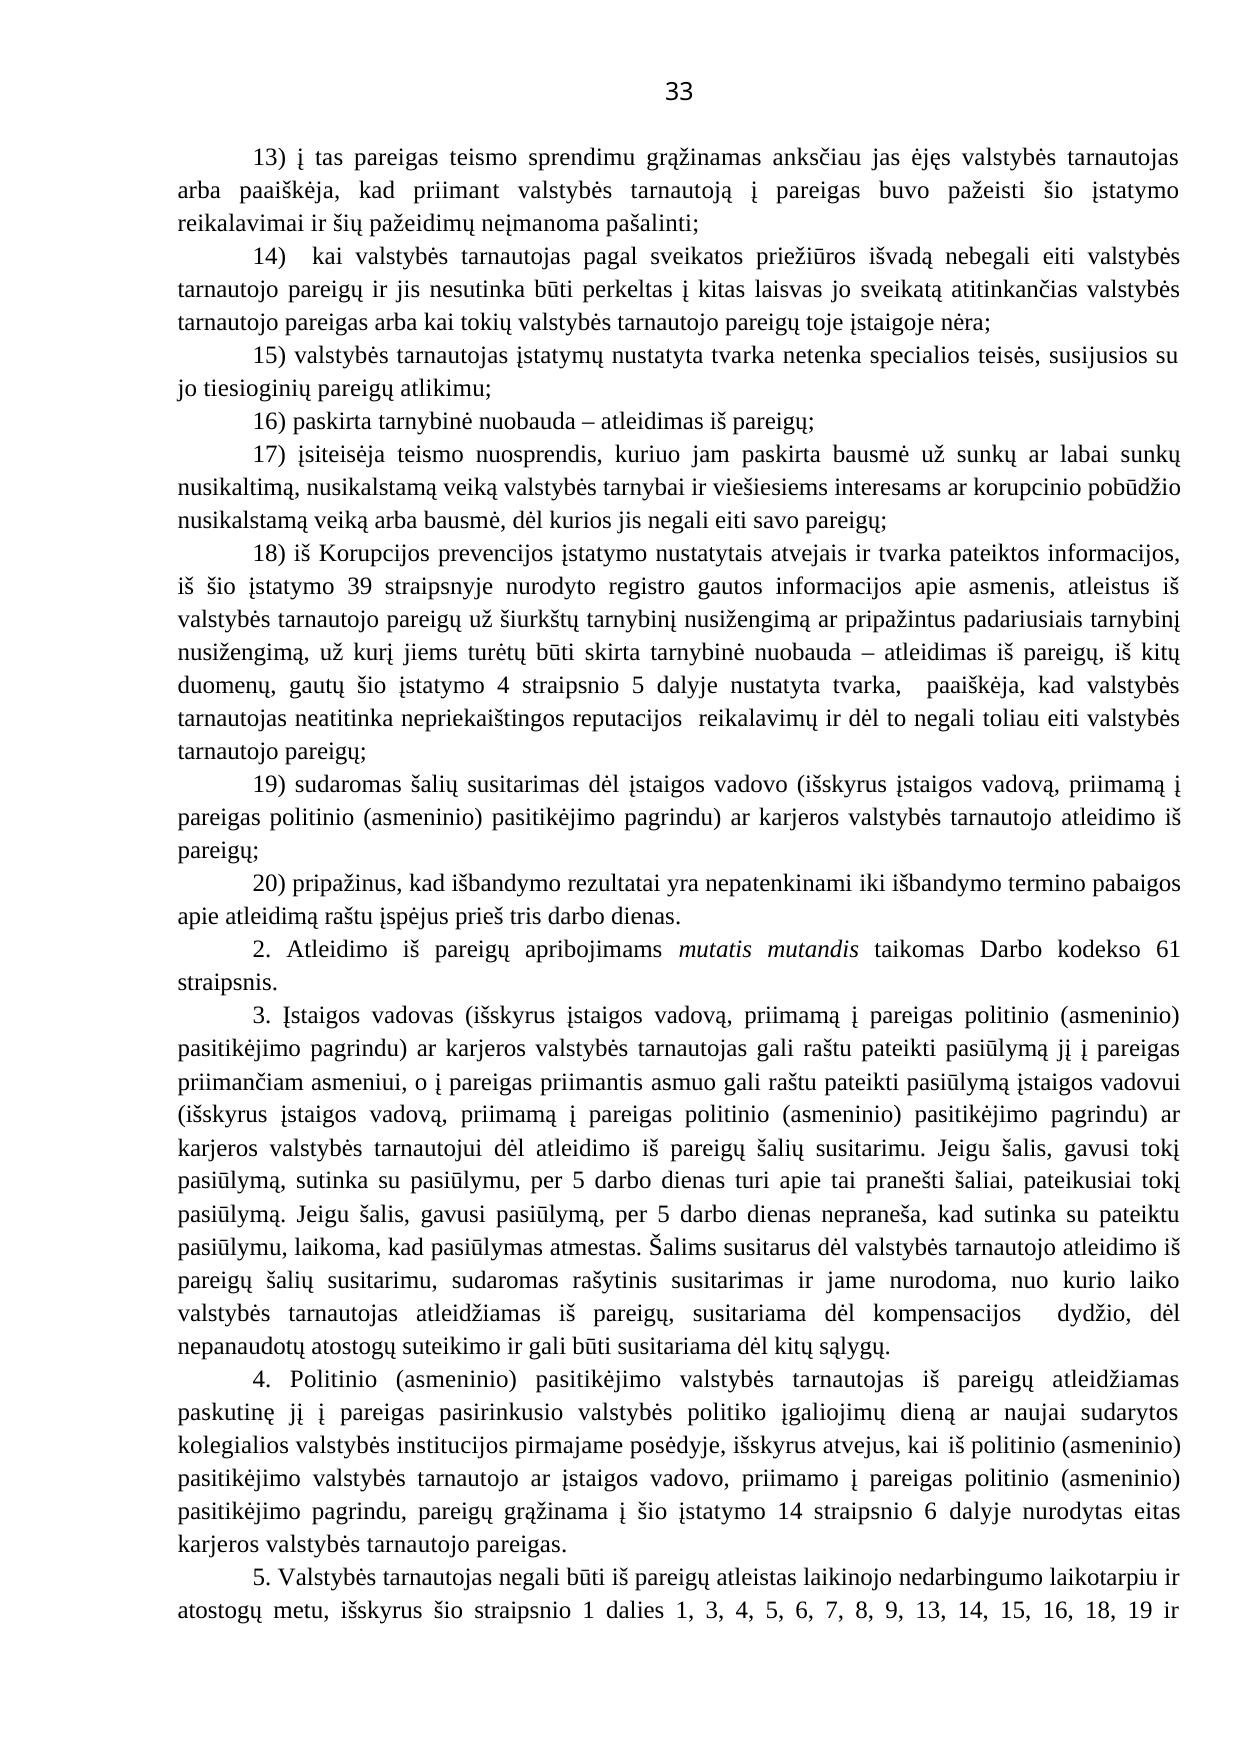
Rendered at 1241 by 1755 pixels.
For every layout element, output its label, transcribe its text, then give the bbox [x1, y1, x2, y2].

text 14) kai valstybės tarnautojas pagal sveikatos priežiūros išvadą nebegali eiti valstybės tarnautojo pareigų ir jis nesutinka būti perkeltas į kitas laisvas jo sveikatą atitinkančias valstybės tarnautojo pareigas arba kai tokių valstybės tarnautojo pareigų toje įstaigoje nėra; [177, 241, 1181, 336]
text 18) iš Korupcijos prevencijos įstatymo nustatytais atvejais ir tvarka pateiktos informacijos, iš šio įstatymo 39 straipsnyje nurodyto registro gautos informacijos apie asmenis, atleistus iš valstybės tarnautojo pareigų už šiurkštų tarnybinį nusižengimą ar pripažintus padariusiais tarnybinį nusižengimą, už kurį jiems turėtų būti skirta tarnybinė nuobauda – atleidimas iš pareigų, iš kitų duomenų, gautų šio įstatymo 4 straipsnio 5 dalyje nustatyta tvarka, paaiškėja, kad valstybės tarnautojas neatitinka nepriekaištingos reputacijos reikalavimų ir dėl to negali toliau eiti valstybės tarnautojo pareigų; [177, 538, 1181, 765]
text 19) sudaromas šalių susitarimas dėl įstaigos vadovo (išskyrus įstaigos vadovą, priimamą į pareigas politinio (asmeninio) pasitikėjimo pagrindu) ar karjeros valstybės tarnautojo atleidimo iš pareigų; [177, 769, 1181, 864]
text 2. Atleidimo iš pareigų apribojimams mutatis mutandis taikomas Darbo kodekso 61 straipsnis. [177, 934, 1181, 996]
text 5. Valstybės tarnautojas negali būti iš pareigų atleistas laikinojo nedarbingumo laikotarpiu ir atostogų metu, išskyrus šio straipsnio 1 dalies 1, 3, 4, 5, 6, 7, 8, 9, 13, 14, 15, 16, 18, 19 ir [177, 1562, 1181, 1624]
text 3. Įstaigos vadovas (išskyrus įstaigos vadovą, priimamą į pareigas politinio (asmeninio) pasitikėjimo pagrindu) ar karjeros valstybės tarnautojas gali raštu pateikti pasiūlymą jį į pareigas priimančiam asmeniui, o į pareigas priimantis asmuo gali raštu pateikti pasiūlymą įstaigos vadovui (išskyrus įstaigos vadovą, priimamą į pareigas politinio (asmeninio) pasitikėjimo pagrindu) ar karjeros valstybės tarnautojui dėl atleidimo iš pareigų šalių susitarimu. Jeigu šalis, gavusi tokį pasiūlymą, sutinka su pasiūlymu, per 5 darbo dienas turi apie tai pranešti šaliai, pateikusiai tokį pasiūlymą. Jeigu šalis, gavusi pasiūlymą, per 5 darbo dienas nepraneša, kad sutinka su pateiktu pasiūlymu, laikoma, kad pasiūlymas atmestas. Šalims susitarus dėl valstybės tarnautojo atleidimo iš pareigų šalių susitarimu, sudaromas rašytinis susitarimas ir jame nurodoma, nuo kurio laiko valstybės tarnautojas atleidžiamas iš pareigų, susitariama dėl kompensacijos dydžio, dėl nepanaudotų atostogų suteikimo ir gali būti susitariama dėl kitų sąlygų. [177, 1001, 1181, 1359]
text 20) pripažinus, kad išbandymo rezultatai yra nepatenkinami iki išbandymo termino pabaigos apie atleidimą raštu įspėjus prieš tris darbo dienas. [177, 868, 1181, 930]
text 17) įsiteisėja teismo nuosprendis, kuriuo jam paskirta bausmė už sunkų ar labai sunkų nusikaltimą, nusikalstamą veiką valstybės tarnybai ir viešiesiems interesams ar korupcinio pobūdžio nusikalstamą veiką arba bausmė, dėl kurios jis negali eiti savo pareigų; [177, 439, 1181, 534]
text 15) valstybės tarnautojas įstatymų nustatyta tvarka netenka specialios teisės, susijusios su jo tiesioginių pareigų atlikimu; [177, 340, 1181, 402]
text 4. Politinio (asmeninio) pasitikėjimo valstybės tarnautojas iš pareigų atleidžiamas paskutinę jį į pareigas pasirinkusio valstybės politiko įgaliojimų dieną ar naujai sudarytos kolegialios valstybės institucijos pirmajame posėdyje, išskyrus atvejus, kai iš politinio (asmeninio) pasitikėjimo valstybės tarnautojo ar įstaigos vadovo, priimamo į pareigas politinio (asmeninio) pasitikėjimo pagrindu, pareigų grąžinama į šio įstatymo 14 straipsnio 6 dalyje nurodytas eitas karjeros valstybės tarnautojo pareigas. [177, 1364, 1181, 1558]
text 16) paskirta tarnybinė nuobauda – atleidimas iš pareigų; [177, 406, 1181, 435]
text 13) į tas pareigas teismo sprendimu grąžinamas anksčiau jas ėjęs valstybės tarnautojas arba paaiškėja, kad priimant valstybės tarnautoją į pareigas buvo pažeisti šio įstatymo reikalavimai ir šių pažeidimų neįmanoma pašalinti; [177, 142, 1181, 237]
